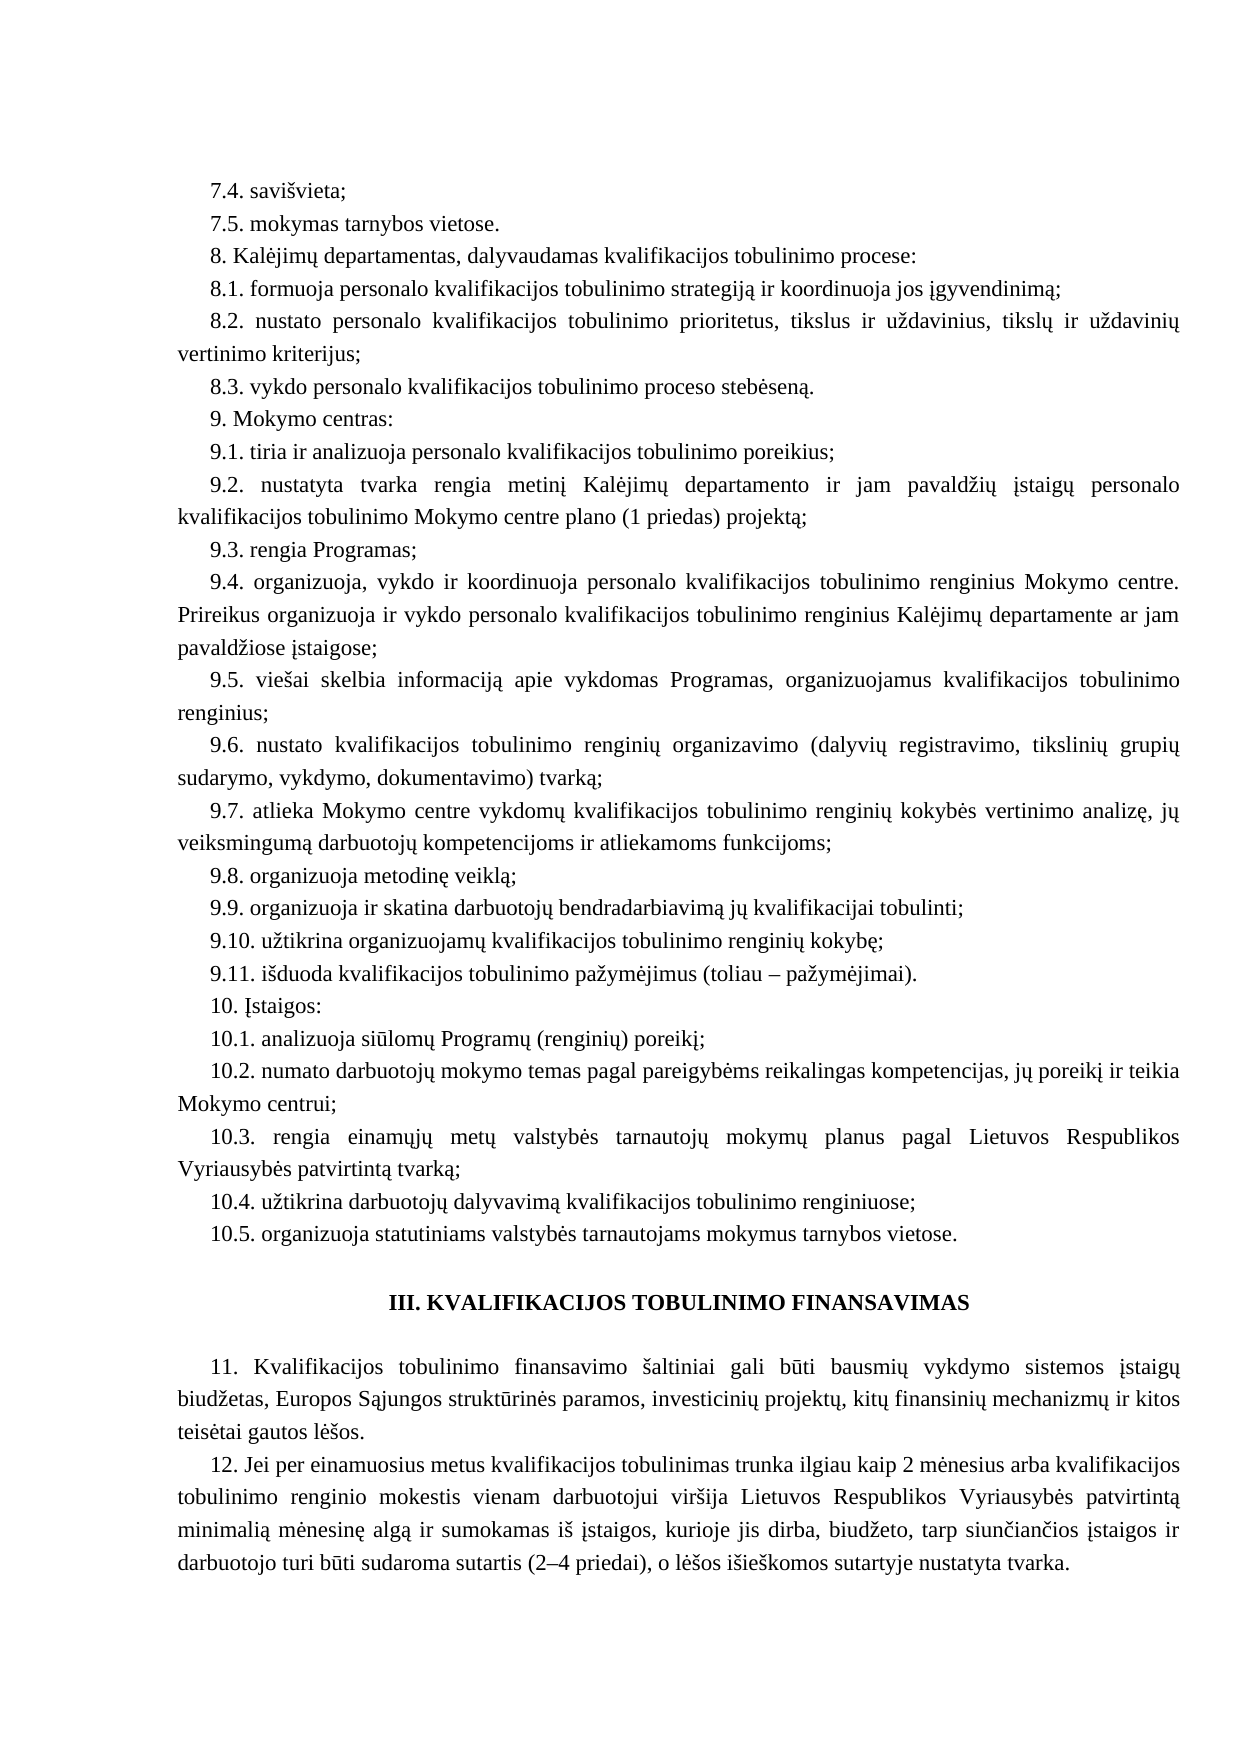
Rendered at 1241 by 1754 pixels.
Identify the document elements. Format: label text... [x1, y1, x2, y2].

text 10.4. užtikrina darbuotojų dalyvavimą kvalifikacijos tobulinimo renginiuose; [177, 1188, 1181, 1214]
text 9.8. organizuoja metodinę veiklą; [177, 862, 1181, 888]
text 8.3. vykdo personalo kvalifikacijos tobulinimo proceso stebėseną. [177, 373, 1181, 399]
text 10. Įstaigos: [177, 992, 1181, 1019]
text 8.1. formuoja personalo kvalifikacijos tobulinimo strategiją ir koordinuoja jos įgyvendinimą; [177, 275, 1181, 301]
text 11. Kvalifikacijos tobulinimo finansavimo šaltiniai gali būti bausmių vykdymo sistemos įstaigų biudžetas, Europos Sąjungos struktūrinės paramos, investicinių projektų, kitų finansinių mechanizmų ir kitos teisėtai gautos lėšos. [177, 1353, 1181, 1444]
text 9.5. viešai skelbia informaciją apie vykdomas Programas, organizuojamus kvalifikacijos tobulinimo renginius; [177, 666, 1181, 725]
text 9.9. organizuoja ir skatina darbuotojų bendradarbiavimą jų kvalifikacijai tobulinti; [177, 894, 1181, 921]
text 12. Jei per einamuosius metus kvalifikacijos tobulinimas trunka ilgiau kaip 2 mėnesius arba kvalifikacijos tobulinimo renginio mokestis vienam darbuotojui viršija Lietuvos Respublikos Vyriausybės patvirtintą minimalią mėnesinę algą ir sumokamas iš įstaigos, kurioje jis dirba, biudžeto, tarp siunčiančios įstaigos ir darbuotojo turi būti sudaroma sutartis (2–4 priedai), o lėšos išieškomos sutartyje nustatyta tvarka. [177, 1451, 1181, 1575]
text 10.5. organizuoja statutiniams valstybės tarnautojams mokymus tarnybos vietose. [177, 1221, 1181, 1247]
text 10.1. analizuoja siūlomų Programų (renginių) poreikį; [177, 1025, 1181, 1051]
text 9. Mokymo centras: [177, 405, 1181, 432]
text 9.11. išduoda kvalifikacijos tobulinimo pažymėjimus (toliau – pažymėjimai). [177, 960, 1181, 986]
text 9.7. atlieka Mokymo centre vykdomų kvalifikacijos tobulinimo renginių kokybės vertinimo analizę, jų veiksmingumą darbuotojų kompetencijoms ir atliekamoms funkcijoms; [177, 797, 1181, 856]
text 10.2. numato darbuotojų mokymo temas pagal pareigybėms reikalingas kompetencijas, jų poreikį ir teikia Mokymo centrui; [177, 1057, 1181, 1116]
text 10.3. rengia einamųjų metų valstybės tarnautojų mokymų planus pagal Lietuvos Respublikos Vyriausybės patvirtintą tvarką; [177, 1123, 1181, 1182]
text 7.4. savišvieta; [177, 177, 1181, 203]
text 9.4. organizuoja, vykdo ir koordinuoja personalo kvalifikacijos tobulinimo renginius Mokymo centre. Prireikus organizuoja ir vykdo personalo kvalifikacijos tobulinimo renginius Kalėjimų departamente ar jam pavaldžiose įstaigose; [177, 568, 1181, 660]
text 9.6. nustato kvalifikacijos tobulinimo renginių organizavimo (dalyvių registravimo, tikslinių grupių sudarymo, vykdymo, dokumentavimo) tvarką; [177, 731, 1181, 790]
text 9.3. rengia Programas; [177, 536, 1181, 562]
text 9.2. nustatyta tvarka rengia metinį Kalėjimų departamento ir jam pavaldžių įstaigų personalo kvalifikacijos tobulinimo Mokymo centre plano (1 priedas) projektą; [177, 471, 1181, 529]
text 8.2. nustato personalo kvalifikacijos tobulinimo prioritetus, tikslus ir uždavinius, tikslų ir uždavinių vertinimo kriterijus; [177, 308, 1181, 367]
text 7.5. mokymas tarnybos vietose. [177, 210, 1181, 236]
text III. KVALIFIKACIJOS TOBULINIMO FINANSAVIMAS [177, 1289, 1181, 1315]
text 8. Kalėjimų departamentas, dalyvaudamas kvalifikacijos tobulinimo procese: [177, 242, 1181, 269]
text 9.10. užtikrina organizuojamų kvalifikacijos tobulinimo renginių kokybę; [177, 927, 1181, 953]
text 9.1. tiria ir analizuoja personalo kvalifikacijos tobulinimo poreikius; [177, 438, 1181, 464]
